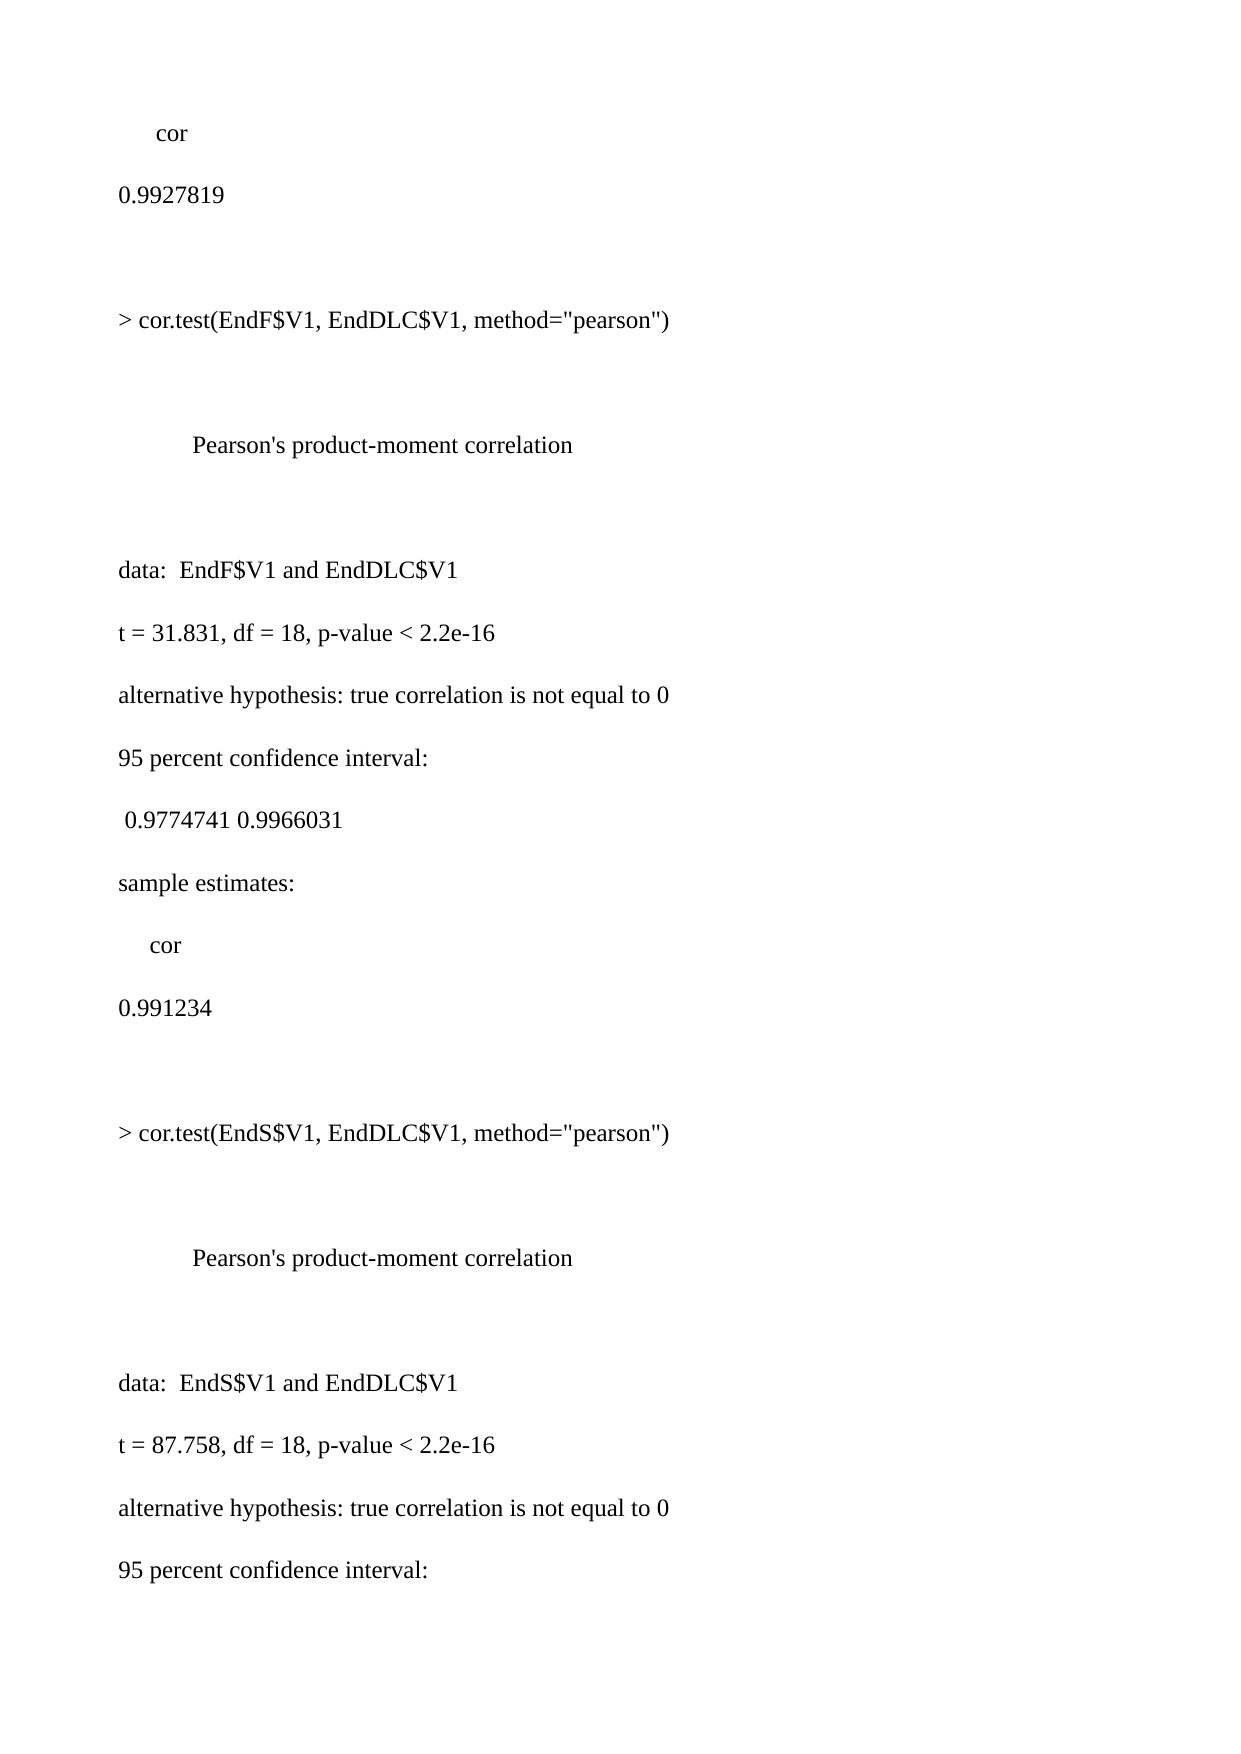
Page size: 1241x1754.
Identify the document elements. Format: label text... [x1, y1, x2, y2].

text cor [118, 931, 1122, 959]
text 0.9927819 [118, 181, 1122, 209]
text > cor.test(EndF$V1, EndDLC$V1, method="pearson") [118, 306, 1122, 334]
text Pearson's product-moment correlation [118, 431, 1122, 459]
text data: EndF$V1 and EndDLC$V1 [118, 556, 1122, 584]
text alternative hypothesis: true correlation is not equal to 0 [118, 1493, 1122, 1522]
text 95 percent confidence interval: [118, 743, 1122, 772]
text alternative hypothesis: true correlation is not equal to 0 [118, 681, 1122, 709]
text cor [118, 118, 1122, 147]
text 95 percent confidence interval: [118, 1556, 1122, 1584]
text t = 87.758, df = 18, p-value < 2.2e-16 [118, 1431, 1122, 1459]
text t = 31.831, df = 18, p-value < 2.2e-16 [118, 618, 1122, 647]
text data: EndS$V1 and EndDLC$V1 [118, 1368, 1122, 1397]
text 0.9774741 0.9966031 [118, 806, 1122, 834]
text 0.991234 [118, 993, 1122, 1022]
text sample estimates: [118, 868, 1122, 897]
text > cor.test(EndS$V1, EndDLC$V1, method="pearson") [118, 1118, 1122, 1147]
text Pearson's product-moment correlation [118, 1243, 1122, 1272]
